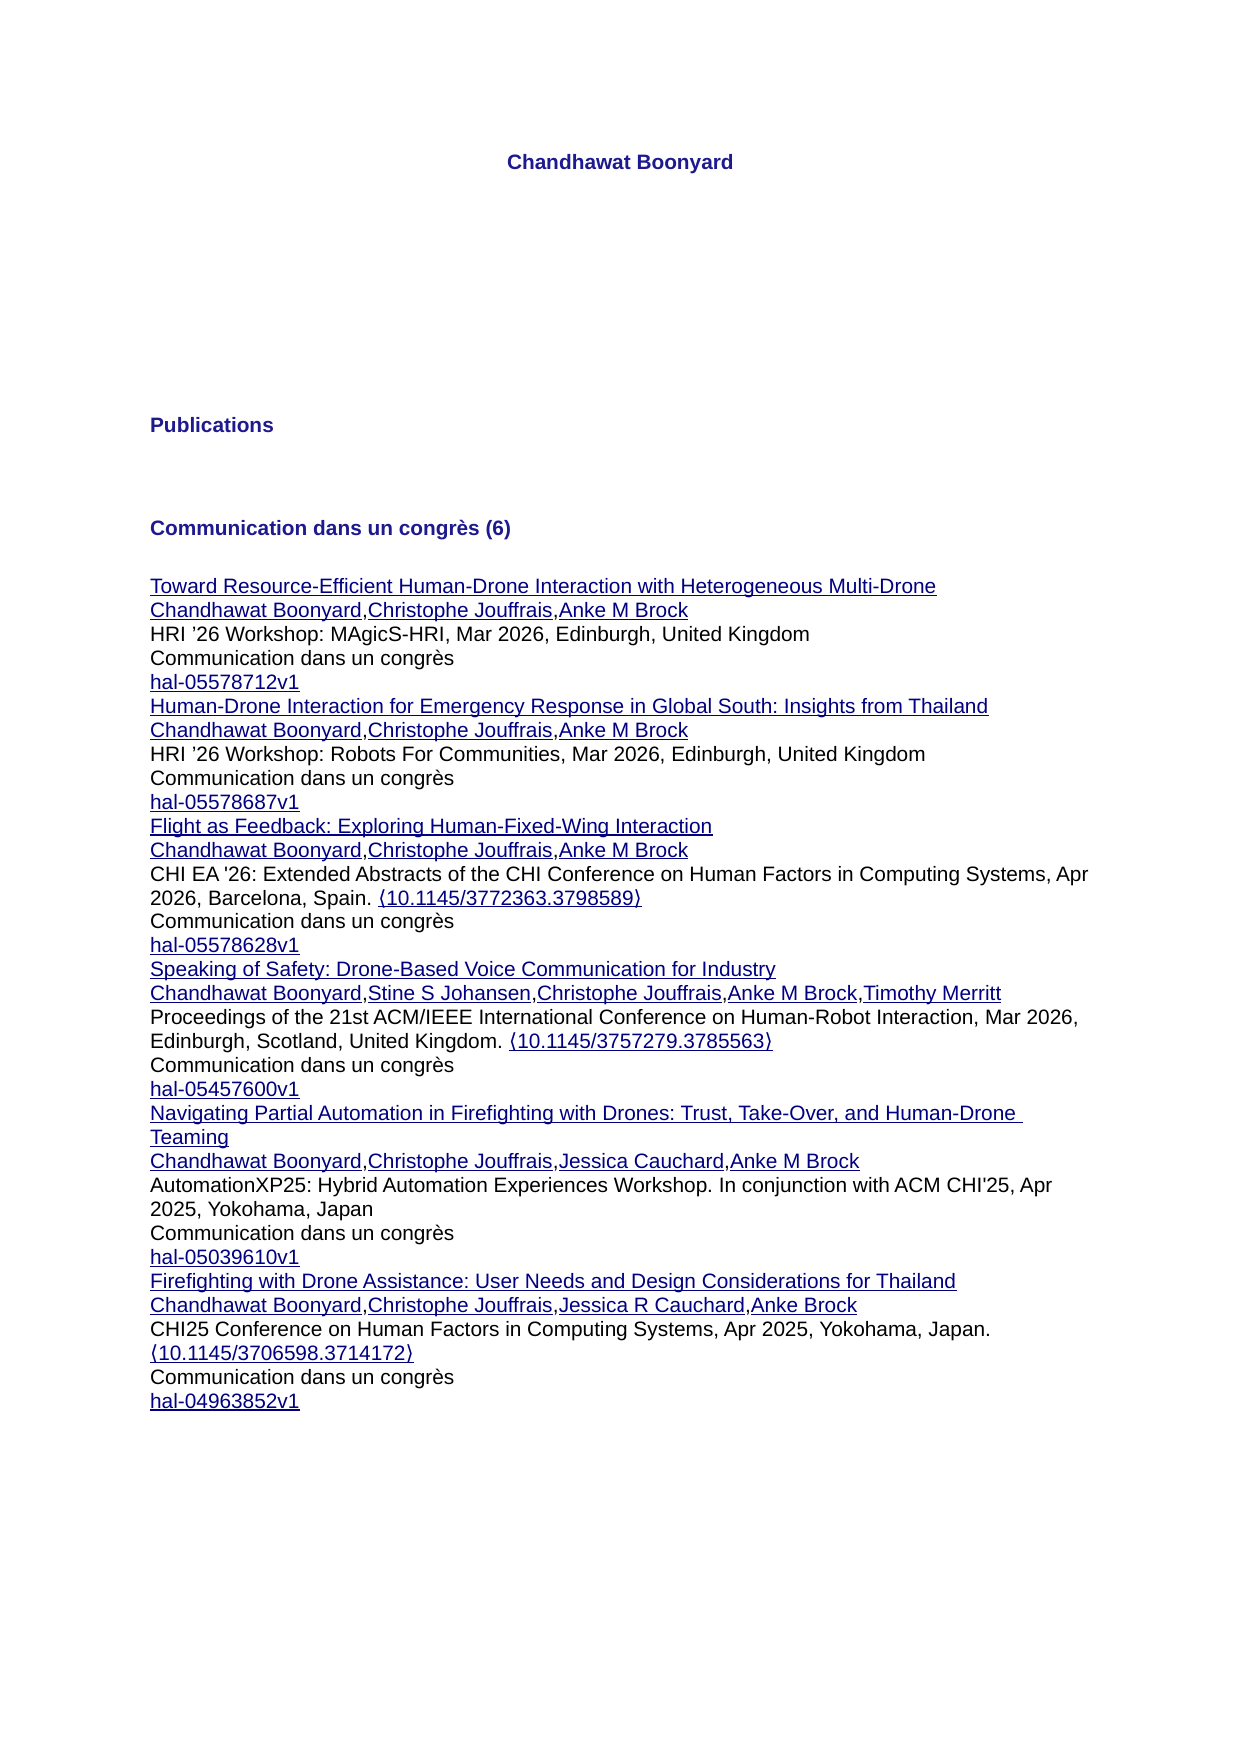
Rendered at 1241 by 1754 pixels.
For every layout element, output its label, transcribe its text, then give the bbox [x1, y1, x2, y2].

table_cell Flight as Feedback: Exploring Human-Fixed-Wing Interaction Chandhawat Boonyard,Christophe Jouffrais,Anke M Brock CHI EA '26: Extended Abstracts of the CHI Conference on Human Factors in Computing Systems, Apr 2026, Barcelona, Spain. ⟨10.1145/3772363.3798589⟩ Communication dans un congrès hal-05578628v1 [150, 814, 1090, 957]
subtitle Publications [150, 412, 1090, 436]
table_header Toward Resource-Efficient Human-Drone Interaction with Heterogeneous Multi-Drone Chandhawat Boonyard,Christophe Jouffrais,Anke M Brock HRI ’26 Workshop: MAgicS-HRI, Mar 2026, Edinburgh, United Kingdom Communication dans un congrès hal-05578712v1 [150, 574, 1090, 694]
table_cell Speaking of Safety: Drone-Based Voice Communication for Industry Chandhawat Boonyard,Stine S Johansen,Christophe Jouffrais,Anke M Brock,Timothy Merritt Proceedings of the 21st ACM/IEEE International Conference on Human-Robot Interaction, Mar 2026, Edinburgh, Scotland, United Kingdom. ⟨10.1145/3757279.3785563⟩ Communication dans un congrès hal-05457600v1 [150, 957, 1090, 1101]
subtitle Communication dans un congrès (6) [150, 516, 1090, 539]
table_cell Human-Drone Interaction for Emergency Response in Global South: Insights from Thailand Chandhawat Boonyard,Christophe Jouffrais,Anke M Brock HRI ’26 Workshop: Robots For Communities, Mar 2026, Edinburgh, United Kingdom Communication dans un congrès hal-05578687v1 [150, 694, 1090, 813]
table_cell Firefighting with Drone Assistance: User Needs and Design Considerations for Thailand Chandhawat Boonyard,Christophe Jouffrais,Jessica R Cauchard,Anke Brock CHI25 Conference on Human Factors in Computing Systems, Apr 2025, Yokohama, Japan. ⟨10.1145/3706598.3714172⟩ Communication dans un congrès hal-04963852v1 [150, 1269, 1090, 1412]
subtitle Chandhawat Boonyard [150, 150, 1090, 174]
table_cell Navigating Partial Automation in Firefighting with Drones: Trust, Take-Over, and Human-Drone Teaming Chandhawat Boonyard,Christophe Jouffrais,Jessica Cauchard,Anke M Brock AutomationXP25: Hybrid Automation Experiences Workshop. In conjunction with ACM CHI'25, Apr 2025, Yokohama, Japan Communication dans un congrès hal-05039610v1 [150, 1101, 1090, 1269]
